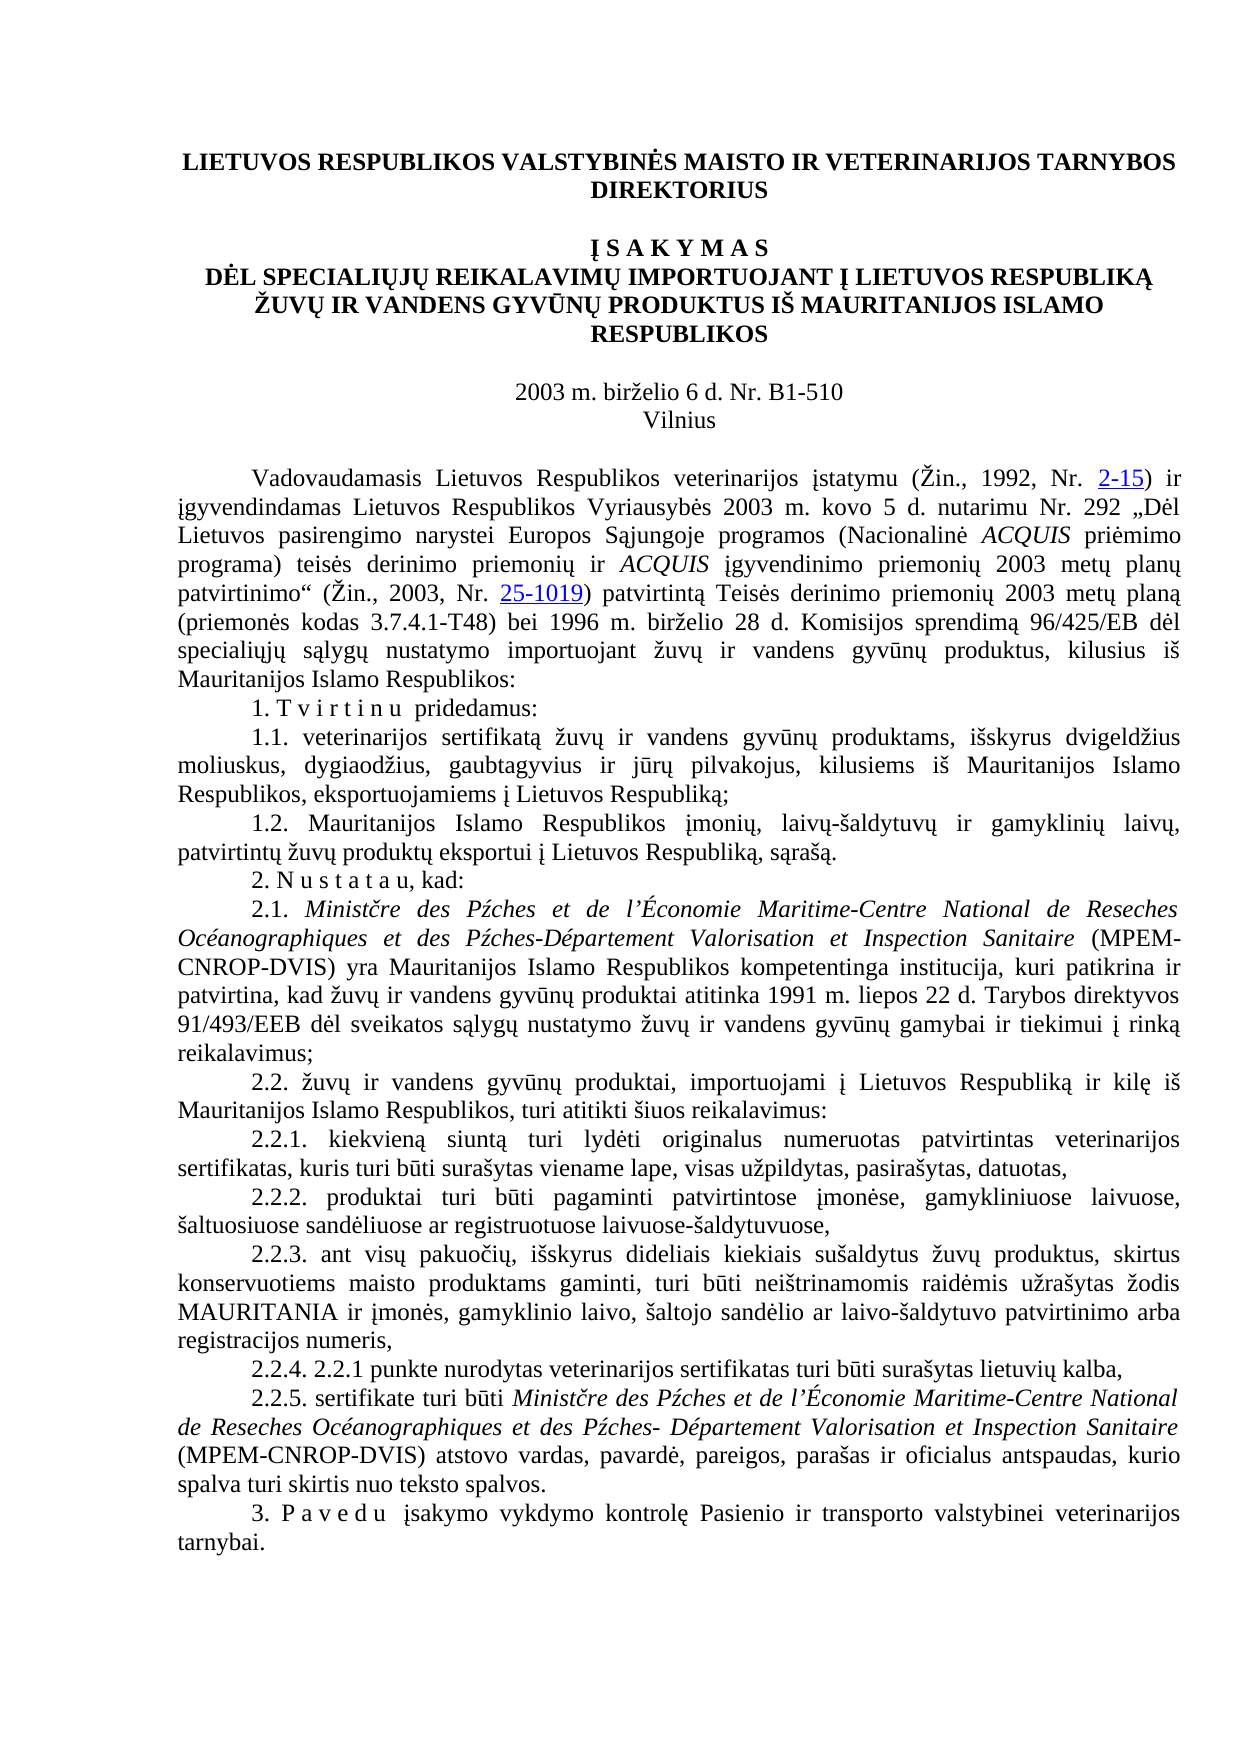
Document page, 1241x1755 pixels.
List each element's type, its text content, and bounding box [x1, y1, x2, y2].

text Į S A K Y M A S [177, 233, 1181, 262]
text 3. Pavedu įsakymo vykdymo kontrolę Pasienio ir transporto valstybinei veterinarijos tarnybai. [177, 1498, 1181, 1556]
text 2. Nustatau, kad: [177, 866, 1181, 894]
text 2.2.4. 2.2.1 punkte nurodytas veterinarijos sertifikatas turi būti surašytas lietuvių kalba, [177, 1354, 1181, 1383]
text 2.2. žuvų ir vandens gyvūnų produktai, importuojami į Lietuvos Respubliką ir kilę iš Mauritanijos Islamo Respublikos, turi atitikti šiuos reikalavimus: [177, 1067, 1181, 1124]
text 2.2.2. produktai turi būti pagaminti patvirtintose įmonėse, gamykliniuose laivuose, šaltuosiuose sandėliuose ar registruotuose laivuose-šaldytuvuose, [177, 1182, 1181, 1239]
text 2.2.1. kiekvieną siuntą turi lydėti originalus numeruotas patvirtintas veterinarijos sertifikatas, kuris turi būti surašytas viename lape, visas užpildytas, pasirašytas, datuotas, [177, 1124, 1181, 1182]
text 2.2.5. sertifikate turi būti Ministčre des Pźches et de l’Économie Maritime-Centre National de Reseches Océanographiques et des Pźches- Département Valorisation et Inspection Sanitaire (MPEM-CNROP-DVIS) atstovo vardas, pavardė, pareigos, parašas ir oficialus antspaudas, kurio spalva turi skirtis nuo teksto spalvos. [177, 1383, 1181, 1498]
text LIETUVOS RESPUBLIKOS VALSTYBINĖS MAISTO IR VETERINARIJOS TARNYBOS DIREKTORIUS [177, 147, 1181, 204]
text DĖL SPECIALIŲJŲ REIKALAVIMŲ IMPORTUOJANT Į LIETUVOS RESPUBLIKĄ ŽUVŲ IR VANDENS GYVŪNŲ PRODUKTUS IŠ MAURITANIJOS ISLAMO RESPUBLIKOS [177, 262, 1181, 348]
text 2.2.3. ant visų pakuočių, išskyrus dideliais kiekiais sušaldytus žuvų produktus, skirtus konservuotiems maisto produktams gaminti, turi būti neištrinamomis raidėmis užrašytas žodis MAURITANIA ir įmonės, gamyklinio laivo, šaltojo sandėlio ar laivo-šaldytuvo patvirtinimo arba registracijos numeris, [177, 1239, 1181, 1354]
text 1.2. Mauritanijos Islamo Respublikos įmonių, laivų-šaldytuvų ir gamyklinių laivų, patvirtintų žuvų produktų eksportui į Lietuvos Respubliką, sąrašą. [177, 808, 1181, 866]
text 1. Tvirtinu pridedamus: [177, 693, 1181, 722]
text Vadovaudamasis Lietuvos Respublikos veterinarijos įstatymu (Žin., 1992, Nr. 2-15) ir įgyvendindamas Lietuvos Respublikos Vyriausybės 2003 m. kovo 5 d. nutarimu Nr. 292 „Dėl Lietuvos pasirengimo narystei Europos Sąjungoje programos (Nacionalinė ACQUIS priėmimo programa) teisės derinimo priemonių ir ACQUIS įgyvendinimo priemonių 2003 metų planų patvirtinimo“ (Žin., 2003, Nr. 25-1019) patvirtintą Teisės derinimo priemonių 2003 metų planą (priemonės kodas 3.7.4.1-T48) bei 1996 m. birželio 28 d. Komisijos sprendimą 96/425/EB dėl specialiųjų sąlygų nustatymo importuojant žuvų ir vandens gyvūnų produktus, kilusius iš Mauritanijos Islamo Respublikos: [177, 463, 1181, 693]
text 2003 m. birželio 6 d. Nr. B1-510 [177, 377, 1181, 406]
text 2.1. Ministčre des Pźches et de l’Économie Maritime-Centre National de Reseches Océanographiques et des Pźches-Département Valorisation et Inspection Sanitaire (MPEM-CNROP-DVIS) yra Mauritanijos Islamo Respublikos kompetentinga institucija, kuri patikrina ir patvirtina, kad žuvų ir vandens gyvūnų produktai atitinka 1991 m. liepos 22 d. Tarybos direktyvos 91/493/EEB dėl sveikatos sąlygų nustatymo žuvų ir vandens gyvūnų gamybai ir tiekimui į rinką reikalavimus; [177, 894, 1181, 1067]
text 1.1. veterinarijos sertifikatą žuvų ir vandens gyvūnų produktams, išskyrus dvigeldžius moliuskus, dygiaodžius, gaubtagyvius ir jūrų pilvakojus, kilusiems iš Mauritanijos Islamo Respublikos, eksportuojamiems į Lietuvos Respubliką; [177, 722, 1181, 808]
text Vilnius [177, 406, 1181, 434]
